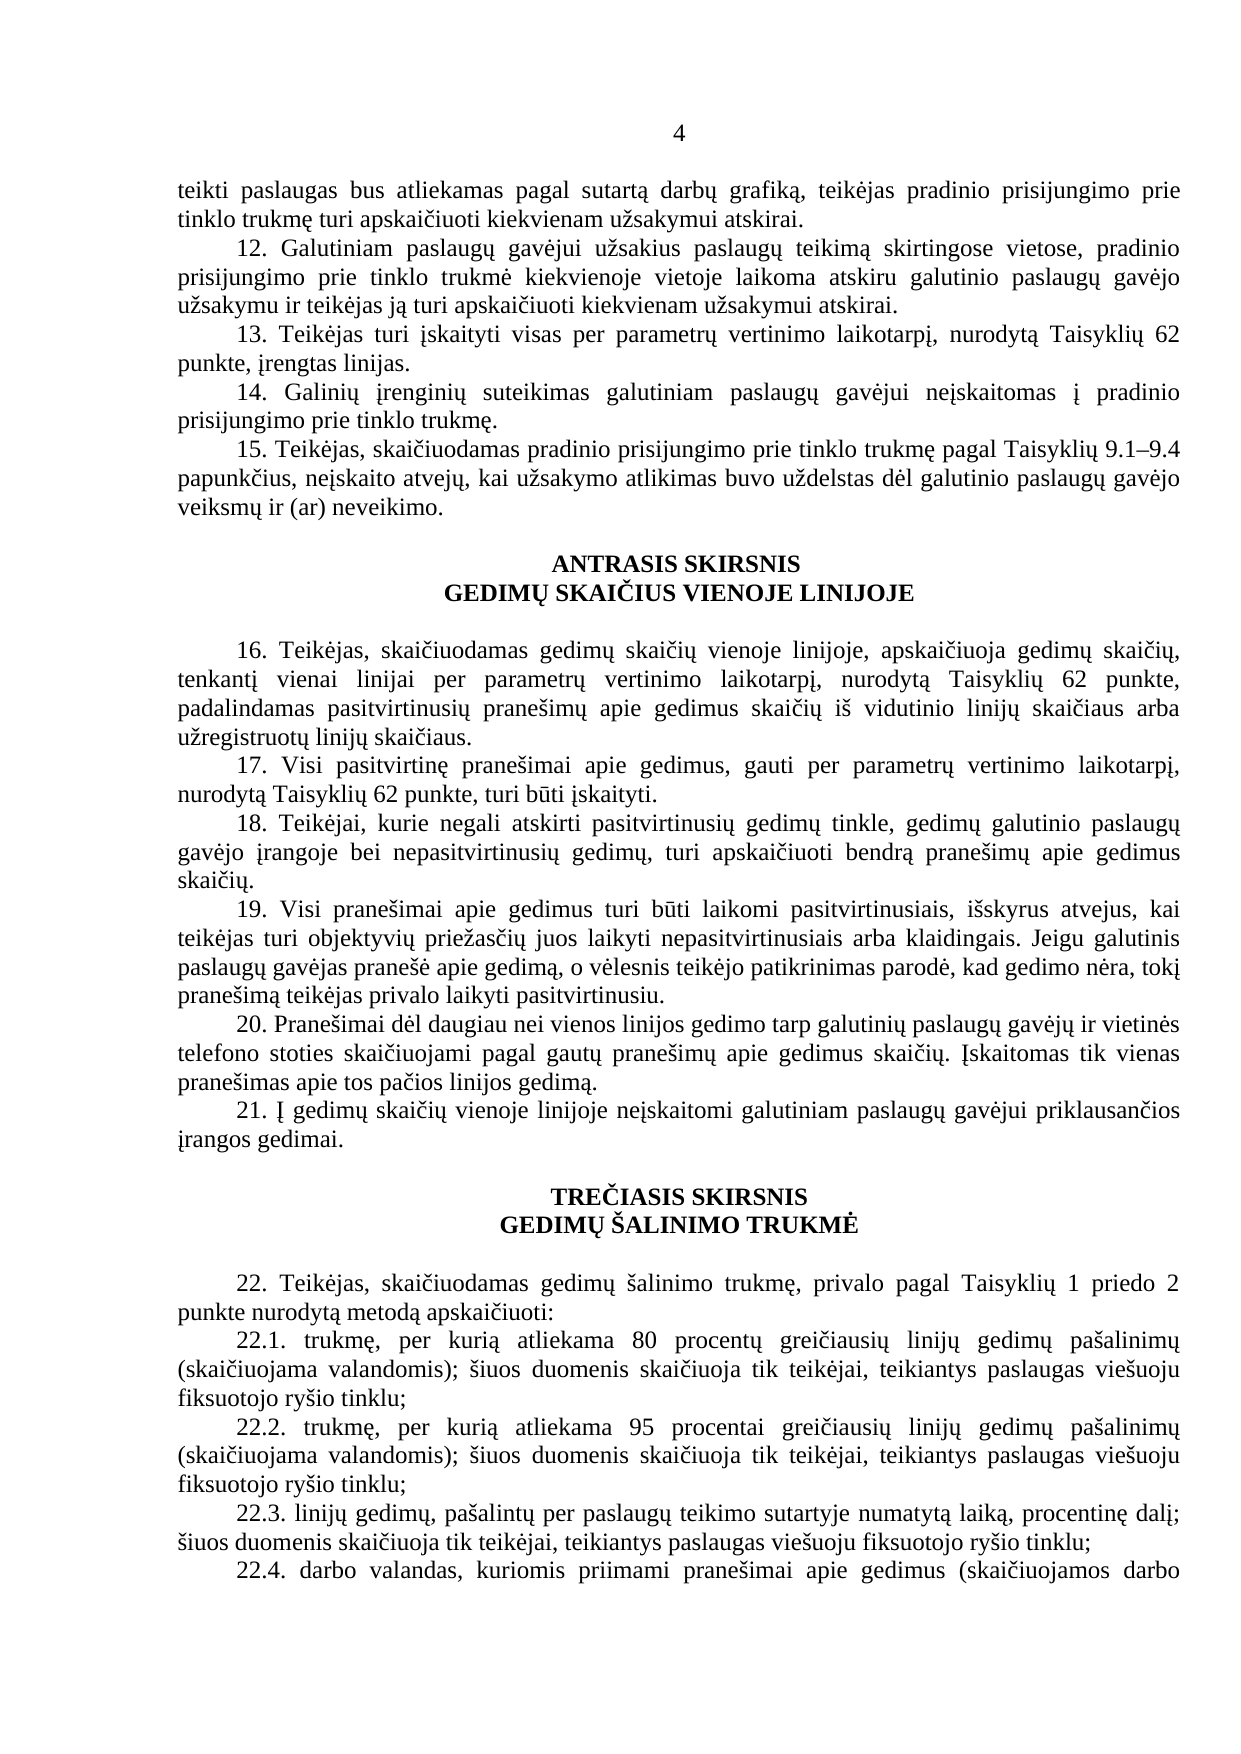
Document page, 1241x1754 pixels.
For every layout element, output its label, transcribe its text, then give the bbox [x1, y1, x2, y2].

text 12. Galutiniam paslaugų gavėjui užsakius paslaugų teikimą skirtingose vietose, pradinio prisijungimo prie tinklo trukmė kiekvienoje vietoje laikoma atskiru galutinio paslaugų gavėjo užsakymu ir teikėjas ją turi apskaičiuoti kiekvienam užsakymui atskirai. [177, 233, 1181, 319]
text TREČIASIS SKIRSNIS [177, 1182, 1181, 1211]
text 19. Visi pranešimai apie gedimus turi būti laikomi pasitvirtinusiais, išskyrus atvejus, kai teikėjas turi objektyvių priežasčių juos laikyti nepasitvirtinusiais arba klaidingais. Jeigu galutinis paslaugų gavėjas pranešė apie gedimą, o vėlesnis teikėjo patikrinimas parodė, kad gedimo nėra, tokį pranešimą teikėjas privalo laikyti pasitvirtinusiu. [177, 894, 1181, 1009]
text GEDIMŲ ŠALINIMO TRUKMĖ [177, 1211, 1181, 1239]
text 22. Teikėjas, skaičiuodamas gedimų šalinimo trukmę, privalo pagal Taisyklių 1 priedo 2 punkte nurodytą metodą apskaičiuoti: [177, 1268, 1181, 1326]
text 16. Teikėjas, skaičiuodamas gedimų skaičių vienoje linijoje, apskaičiuoja gedimų skaičių, tenkantį vienai linijai per parametrų vertinimo laikotarpį, nurodytą Taisyklių 62 punkte, padalindamas pasitvirtinusių pranešimų apie gedimus skaičių iš vidutinio linijų skaičiaus arba užregistruotų linijų skaičiaus. [177, 636, 1181, 751]
text 22.4. darbo valandas, kuriomis priimami pranešimai apie gedimus (skaičiuojamos darbo [177, 1556, 1181, 1584]
text GEDIMŲ SKAIČIUS VIENOJE LINIJOJE [177, 578, 1181, 607]
text 15. Teikėjas, skaičiuodamas pradinio prisijungimo prie tinklo trukmę pagal Taisyklių 9.1–9.4 papunkčius, neįskaito atvejų, kai užsakymo atlikimas buvo uždelstas dėl galutinio paslaugų gavėjo veiksmų ir (ar) neveikimo. [177, 434, 1181, 521]
text 22.3. linijų gedimų, pašalintų per paslaugų teikimo sutartyje numatytą laiką, procentinę dalį; šiuos duomenis skaičiuoja tik teikėjai, teikiantys paslaugas viešuoju fiksuotojo ryšio tinklu; [177, 1498, 1181, 1556]
text ANTRASIS SKIRSNIS [177, 549, 1181, 578]
text 13. Teikėjas turi įskaityti visas per parametrų vertinimo laikotarpį, nurodytą Taisyklių 62 punkte, įrengtas linijas. [177, 319, 1181, 377]
text 14. Galinių įrenginių suteikimas galutiniam paslaugų gavėjui neįskaitomas į pradinio prisijungimo prie tinklo trukmę. [177, 377, 1181, 434]
text 22.2. trukmę, per kurią atliekama 95 procentai greičiausių linijų gedimų pašalinimų (skaičiuojama valandomis); šiuos duomenis skaičiuoja tik teikėjai, teikiantys paslaugas viešuoju fiksuotojo ryšio tinklu; [177, 1412, 1181, 1498]
text 22.1. trukmę, per kurią atliekama 80 procentų greičiausių linijų gedimų pašalinimų (skaičiuojama valandomis); šiuos duomenis skaičiuoja tik teikėjai, teikiantys paslaugas viešuoju fiksuotojo ryšio tinklu; [177, 1326, 1181, 1412]
text teikti paslaugas bus atliekamas pagal sutartą darbų grafiką, teikėjas pradinio prisijungimo prie tinklo trukmę turi apskaičiuoti kiekvienam užsakymui atskirai. [177, 176, 1181, 233]
text 21. Į gedimų skaičių vienoje linijoje neįskaitomi galutiniam paslaugų gavėjui priklausančios įrangos gedimai. [177, 1096, 1181, 1153]
text 18. Teikėjai, kurie negali atskirti pasitvirtinusių gedimų tinkle, gedimų galutinio paslaugų gavėjo įrangoje bei nepasitvirtinusių gedimų, turi apskaičiuoti bendrą pranešimų apie gedimus skaičių. [177, 808, 1181, 894]
text 17. Visi pasitvirtinę pranešimai apie gedimus, gauti per parametrų vertinimo laikotarpį, nurodytą Taisyklių 62 punkte, turi būti įskaityti. [177, 751, 1181, 808]
text 20. Pranešimai dėl daugiau nei vienos linijos gedimo tarp galutinių paslaugų gavėjų ir vietinės telefono stoties skaičiuojami pagal gautų pranešimų apie gedimus skaičių. Įskaitomas tik vienas pranešimas apie tos pačios linijos gedimą. [177, 1009, 1181, 1096]
